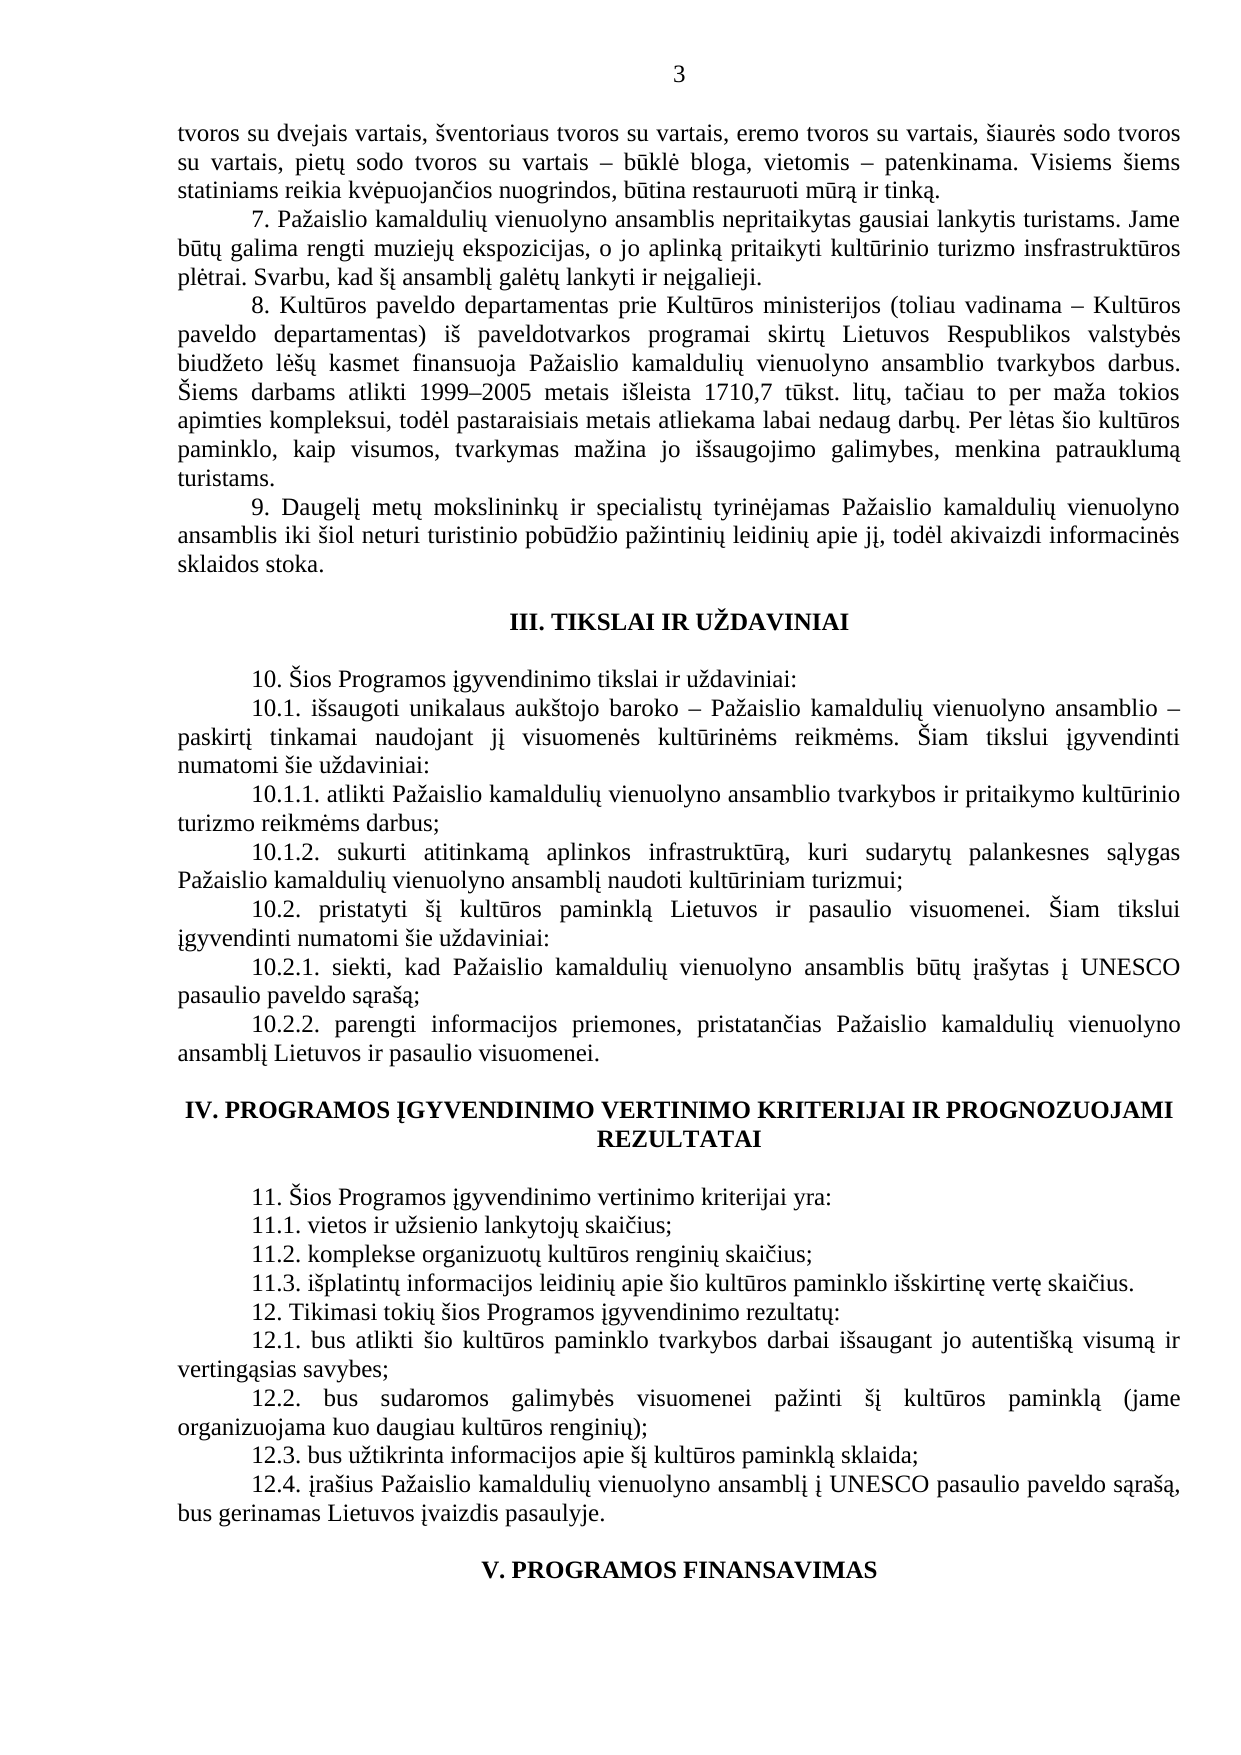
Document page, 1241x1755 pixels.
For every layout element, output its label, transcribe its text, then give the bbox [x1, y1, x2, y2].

text 10.1.1. atlikti Pažaislio kamaldulių vienuolyno ansamblio tvarkybos ir pritaikymo kultūrinio turizmo reikmėms darbus; [177, 779, 1181, 837]
text 10.1.2. sukurti atitinkamą aplinkos infrastruktūrą, kuri sudarytų palankesnes sąlygas Pažaislio kamaldulių vienuolyno ansamblį naudoti kultūriniam turizmui; [177, 837, 1181, 894]
text 12.2. bus sudaromos galimybės visuomenei pažinti šį kultūros paminklą (jame organizuojama kuo daugiau kultūros renginių); [177, 1383, 1181, 1441]
text III. TIKSLAI IR UŽDAVINIAI [177, 607, 1181, 636]
text 12.3. bus užtikrinta informacijos apie šį kultūros paminklą sklaida; [177, 1441, 1181, 1469]
text 10.1. išsaugoti unikalaus aukštojo baroko – Pažaislio kamaldulių vienuolyno ansamblio – paskirtį tinkamai naudojant jį visuomenės kultūrinėms reikmėms. Šiam tikslui įgyvendinti numatomi šie uždaviniai: [177, 693, 1181, 779]
text tvoros su dvejais vartais, šventoriaus tvoros su vartais, eremo tvoros su vartais, šiaurės sodo tvoros su vartais, pietų sodo tvoros su vartais – būklė bloga, vietomis – patenkinama. Visiems šiems statiniams reikia kvėpuojančios nuogrindos, būtina restauruoti mūrą ir tinką. [177, 118, 1181, 204]
text 9. Daugelį metų mokslininkų ir specialistų tyrinėjamas Pažaislio kamaldulių vienuolyno ansamblis iki šiol neturi turistinio pobūdžio pažintinių leidinių apie jį, todėl akivaizdi informacinės sklaidos stoka. [177, 492, 1181, 578]
text 11. Šios Programos įgyvendinimo vertinimo kriterijai yra: [177, 1182, 1181, 1211]
text 12.1. bus atlikti šio kultūros paminklo tvarkybos darbai išsaugant jo autentišką visumą ir vertingąsias savybes; [177, 1326, 1181, 1383]
text 10.2.1. siekti, kad Pažaislio kamaldulių vienuolyno ansamblis būtų įrašytas į UNESCO pasaulio paveldo sąrašą; [177, 952, 1181, 1009]
text V. PROGRAMOS FINANSAVIMAS [177, 1556, 1181, 1584]
text IV. PROGRAMOS ĮGYVENDINIMO VERTINIMO KRITERIJAI IR PROGNOZUOJAMI REZULTATAI [177, 1096, 1181, 1153]
text 12.4. įrašius Pažaislio kamaldulių vienuolyno ansamblį į UNESCO pasaulio paveldo sąrašą, bus gerinamas Lietuvos įvaizdis pasaulyje. [177, 1469, 1181, 1527]
text 10.2.2. parengti informacijos priemones, pristatančias Pažaislio kamaldulių vienuolyno ansamblį Lietuvos ir pasaulio visuomenei. [177, 1009, 1181, 1067]
text 10.2. pristatyti šį kultūros paminklą Lietuvos ir pasaulio visuomenei. Šiam tikslui įgyvendinti numatomi šie uždaviniai: [177, 894, 1181, 952]
text 8. Kultūros paveldo departamentas prie Kultūros ministerijos (toliau vadinama – Kultūros paveldo departamentas) iš paveldotvarkos programai skirtų Lietuvos Respublikos valstybės biudžeto lėšų kasmet finansuoja Pažaislio kamaldulių vienuolyno ansamblio tvarkybos darbus. Šiems darbams atlikti 1999–2005 metais išleista 1710,7 tūkst. litų, tačiau to per maža tokios apimties kompleksui, todėl pastaraisiais metais atliekama labai nedaug darbų. Per lėtas šio kultūros paminklo, kaip visumos, tvarkymas mažina jo išsaugojimo galimybes, menkina patrauklumą turistams. [177, 291, 1181, 492]
text 11.2. komplekse organizuotų kultūros renginių skaičius; [177, 1239, 1181, 1268]
text 10. Šios Programos įgyvendinimo tikslai ir uždaviniai: [177, 664, 1181, 693]
text 11.3. išplatintų informacijos leidinių apie šio kultūros paminklo išskirtinę vertę skaičius. [177, 1268, 1181, 1297]
text 11.1. vietos ir užsienio lankytojų skaičius; [177, 1211, 1181, 1239]
text 7. Pažaislio kamaldulių vienuolyno ansamblis nepritaikytas gausiai lankytis turistams. Jame būtų galima rengti muziejų ekspozicijas, o jo aplinką pritaikyti kultūrinio turizmo insfrastruktūros plėtrai. Svarbu, kad šį ansamblį galėtų lankyti ir neįgalieji. [177, 204, 1181, 291]
text 12. Tikimasi tokių šios Programos įgyvendinimo rezultatų: [177, 1297, 1181, 1326]
